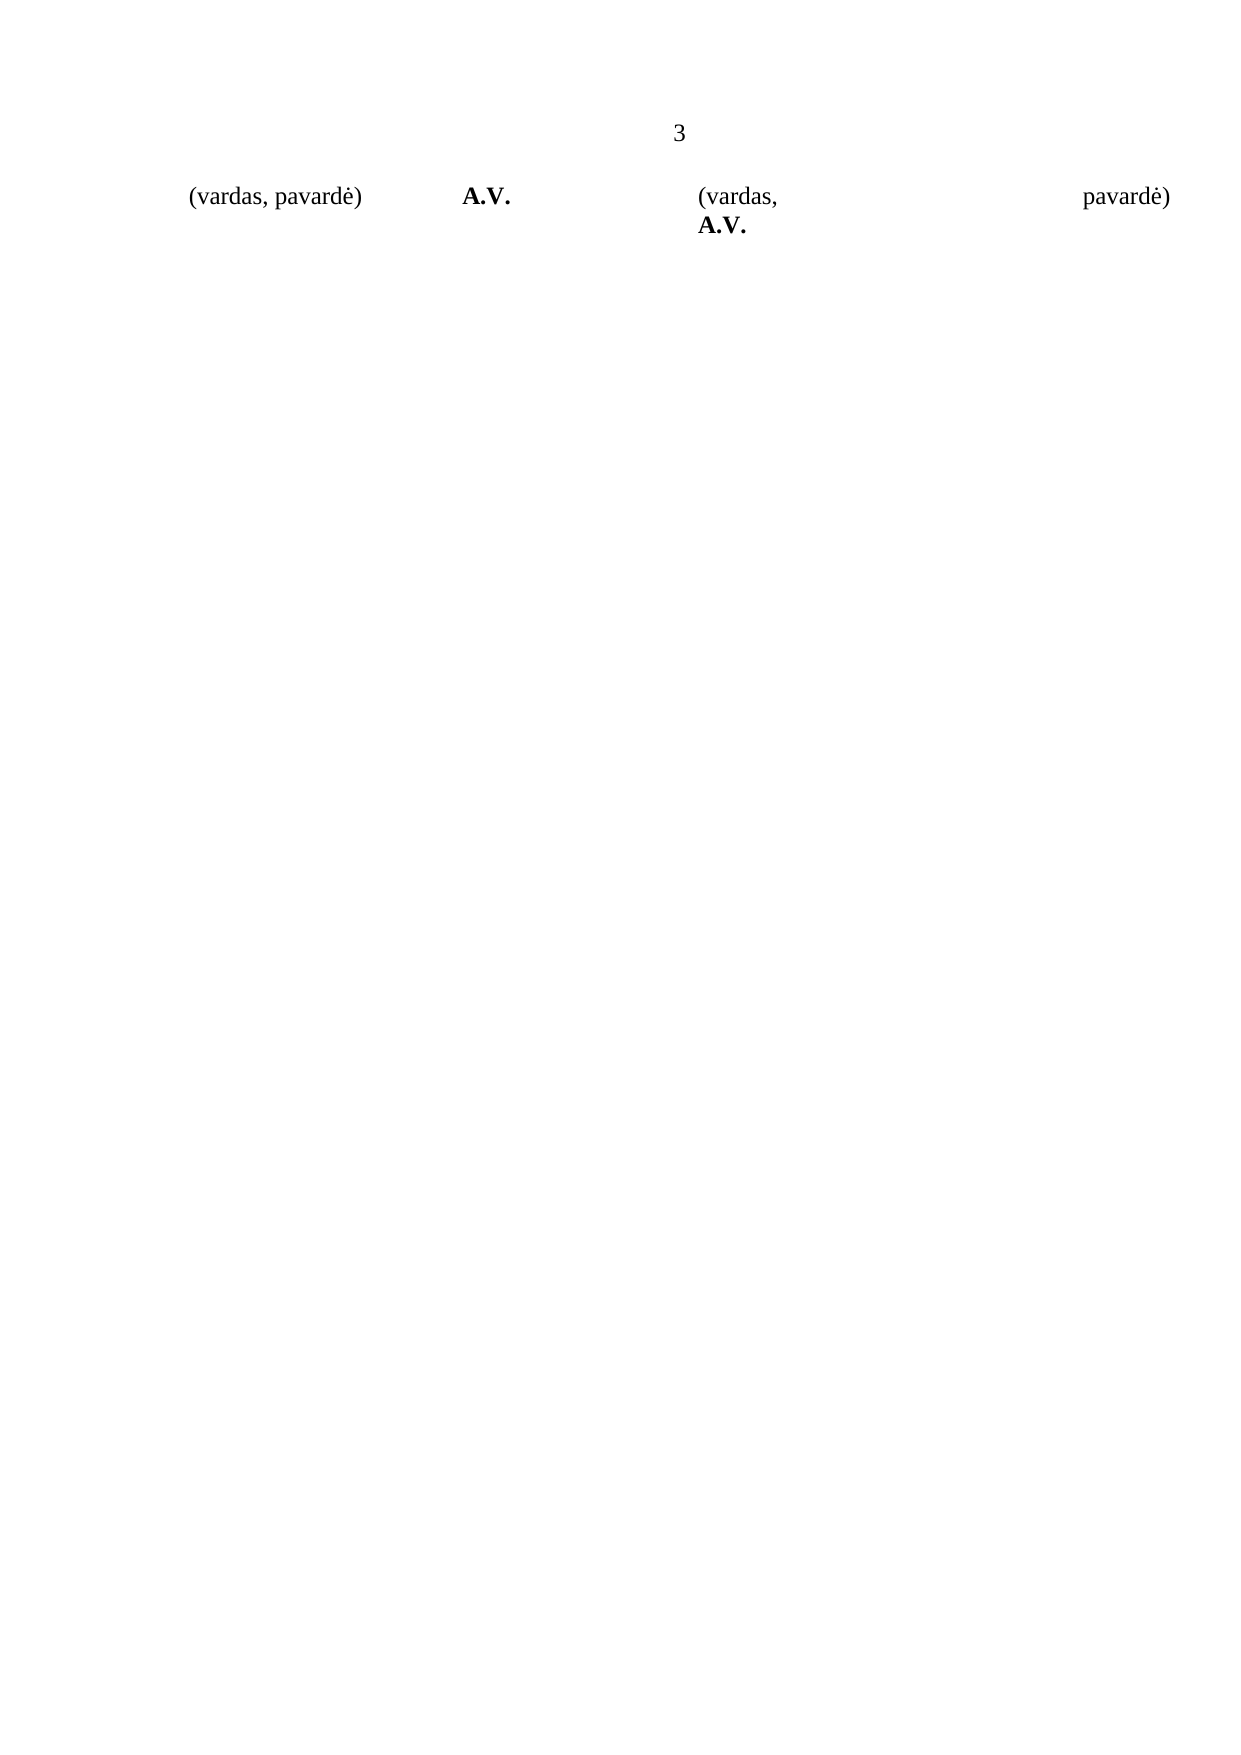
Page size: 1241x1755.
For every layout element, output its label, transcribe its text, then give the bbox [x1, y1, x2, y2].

table_cell (vardas, pavardė) A.V. [177, 181, 687, 268]
table_cell (vardas, pavardė) A.V. [687, 181, 1181, 268]
